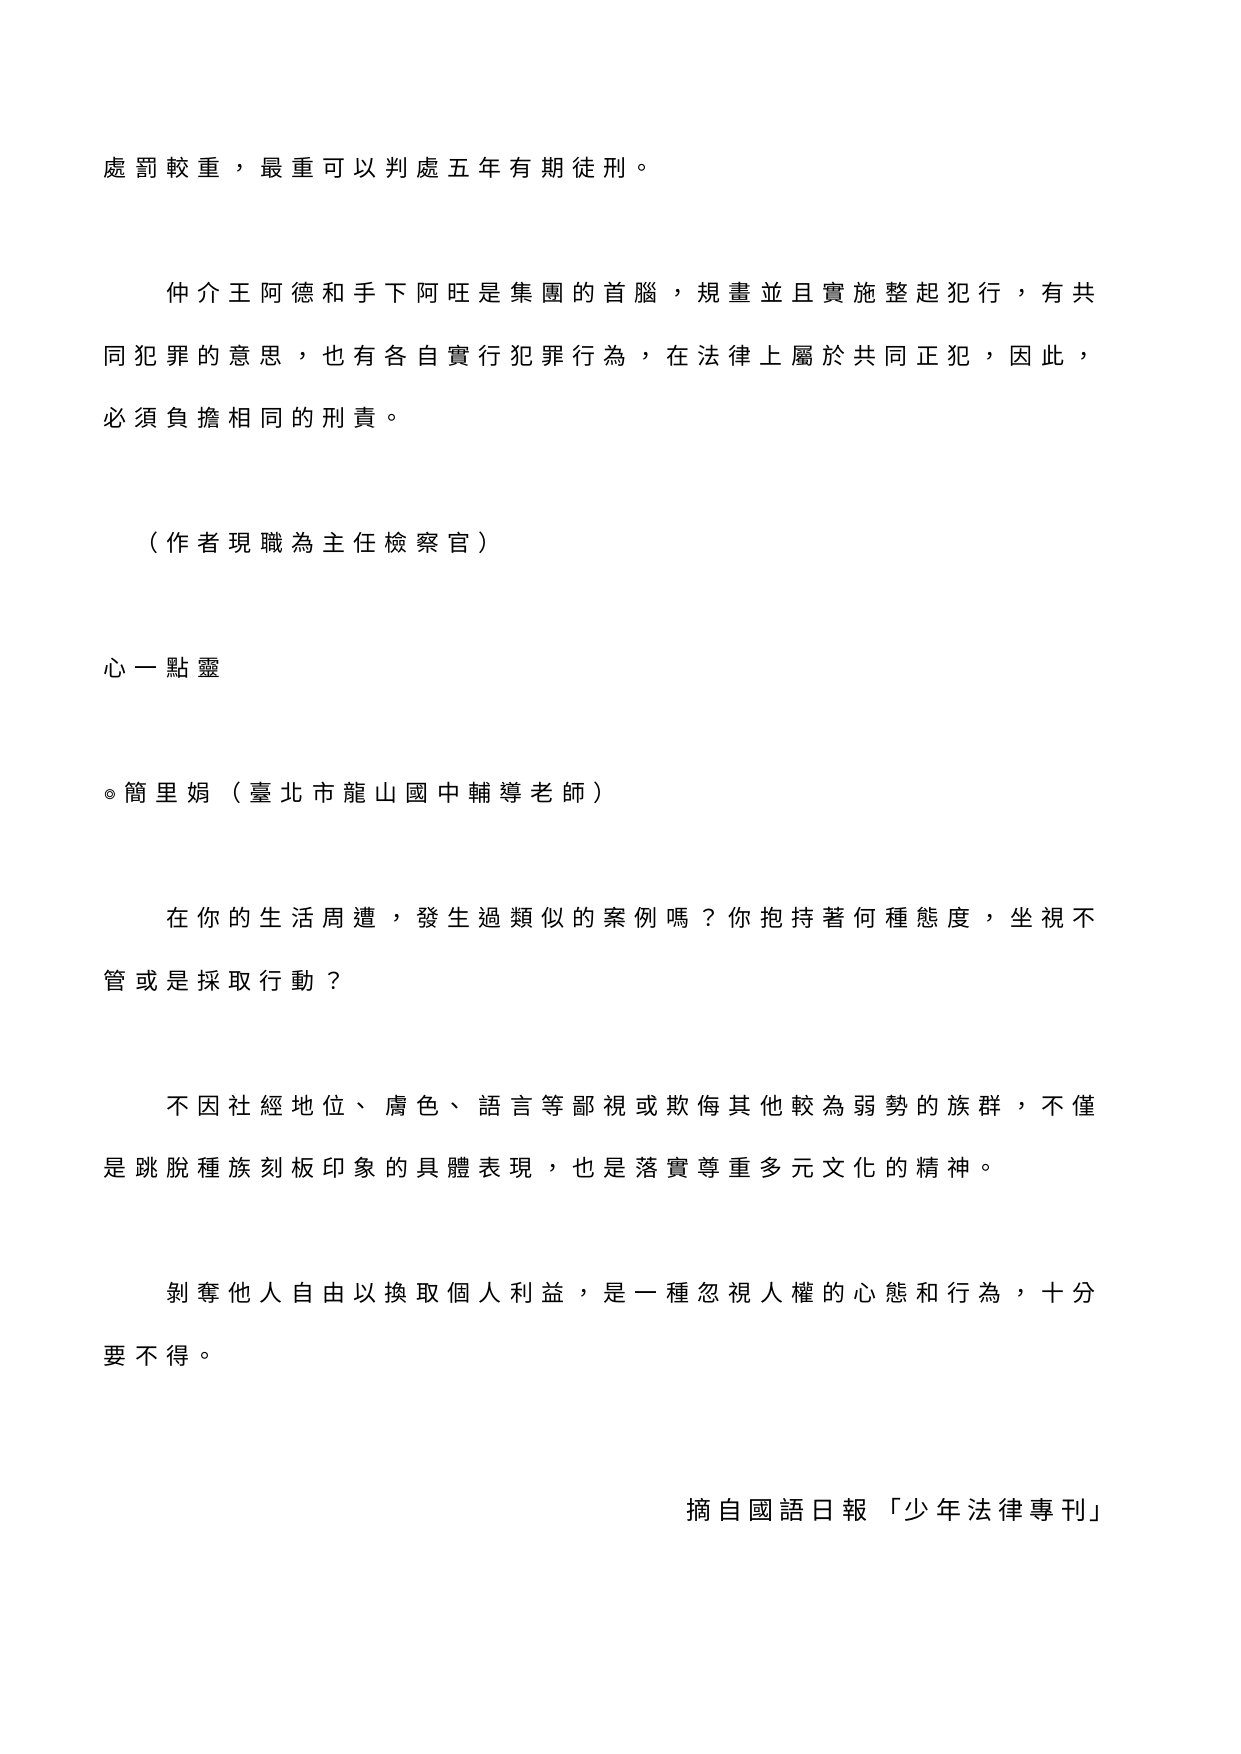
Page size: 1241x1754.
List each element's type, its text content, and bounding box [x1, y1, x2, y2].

table_cell 處罰較重，最重可以判處五年有期徒刑。 仲介王阿德和手下阿旺是集團的首腦，規畫並且實施整起犯行，有共同犯罪的意思，也有各自實行犯罪行為，在法律上屬於共同正犯，因此，必須負擔相同的刑責。 （作者現職為主任檢察官） 心一點靈 ◎簡里娟（臺北市龍山國中輔導老師） 在你的生活周遭，發生過類似的案例嗎？你抱持著何種態度，坐視不管或是採取行動？ 不因社經地位、膚色、語言等鄙視或欺侮其他較為弱勢的族群，不僅是跳脫種族刻板印象的具體表現，也是落實尊重多元文化的精神。 剝奪他人自由以換取個人利益，是一種忽視人權的心態和行為，十分要不得。 [96, 115, 1111, 1386]
text 摘自國語日報「少年法律專刊」 [99, 1467, 1120, 1529]
table_header [1111, 115, 1123, 1386]
